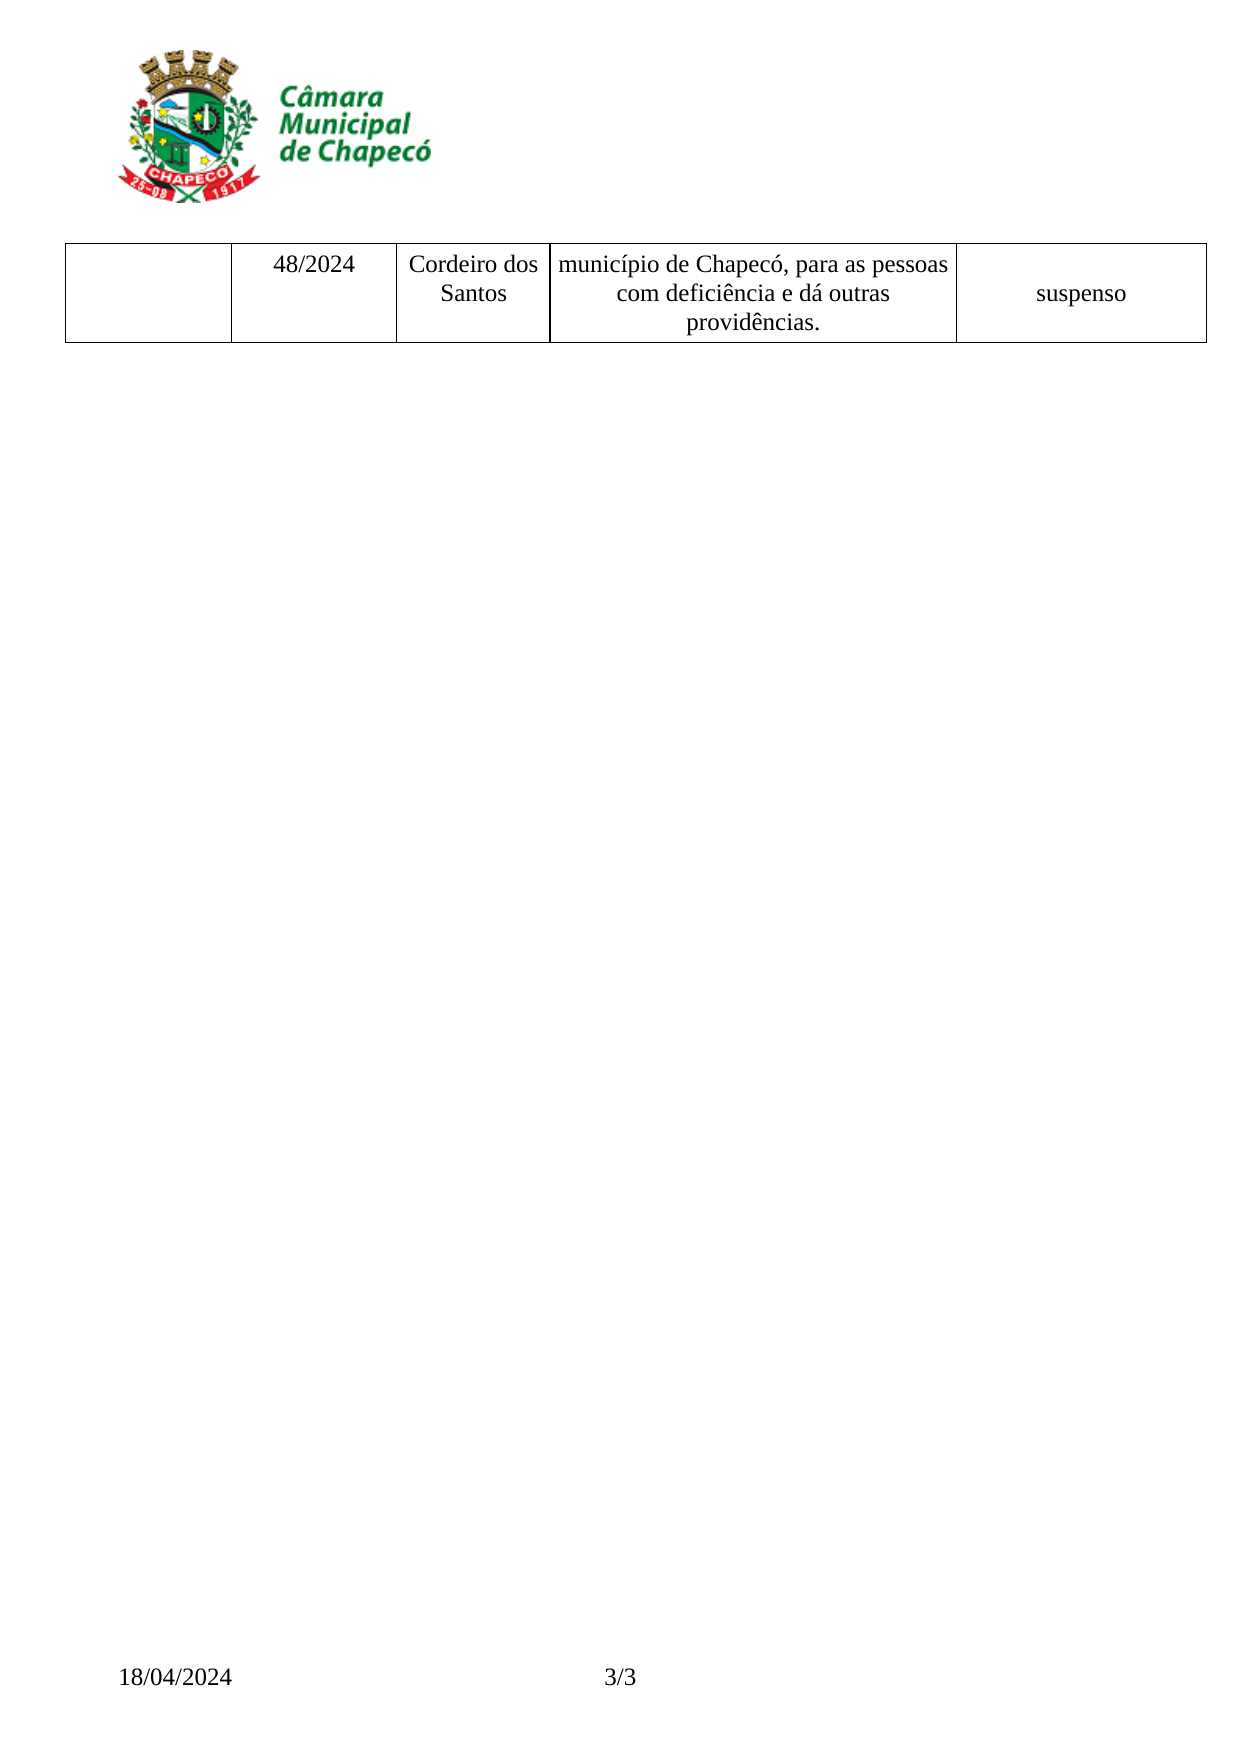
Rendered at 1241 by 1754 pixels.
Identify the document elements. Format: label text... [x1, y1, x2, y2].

table_cell [66, 244, 231, 342]
table_cell - suspenso [957, 244, 1206, 342]
table_cell 48/2024 [232, 244, 396, 342]
table_cell Cordeiro dos Santos [397, 244, 549, 342]
table_cell município de Chapecó, para as pessoas com deficiência e dá outras providências. [551, 244, 956, 342]
picture [118, 50, 431, 203]
